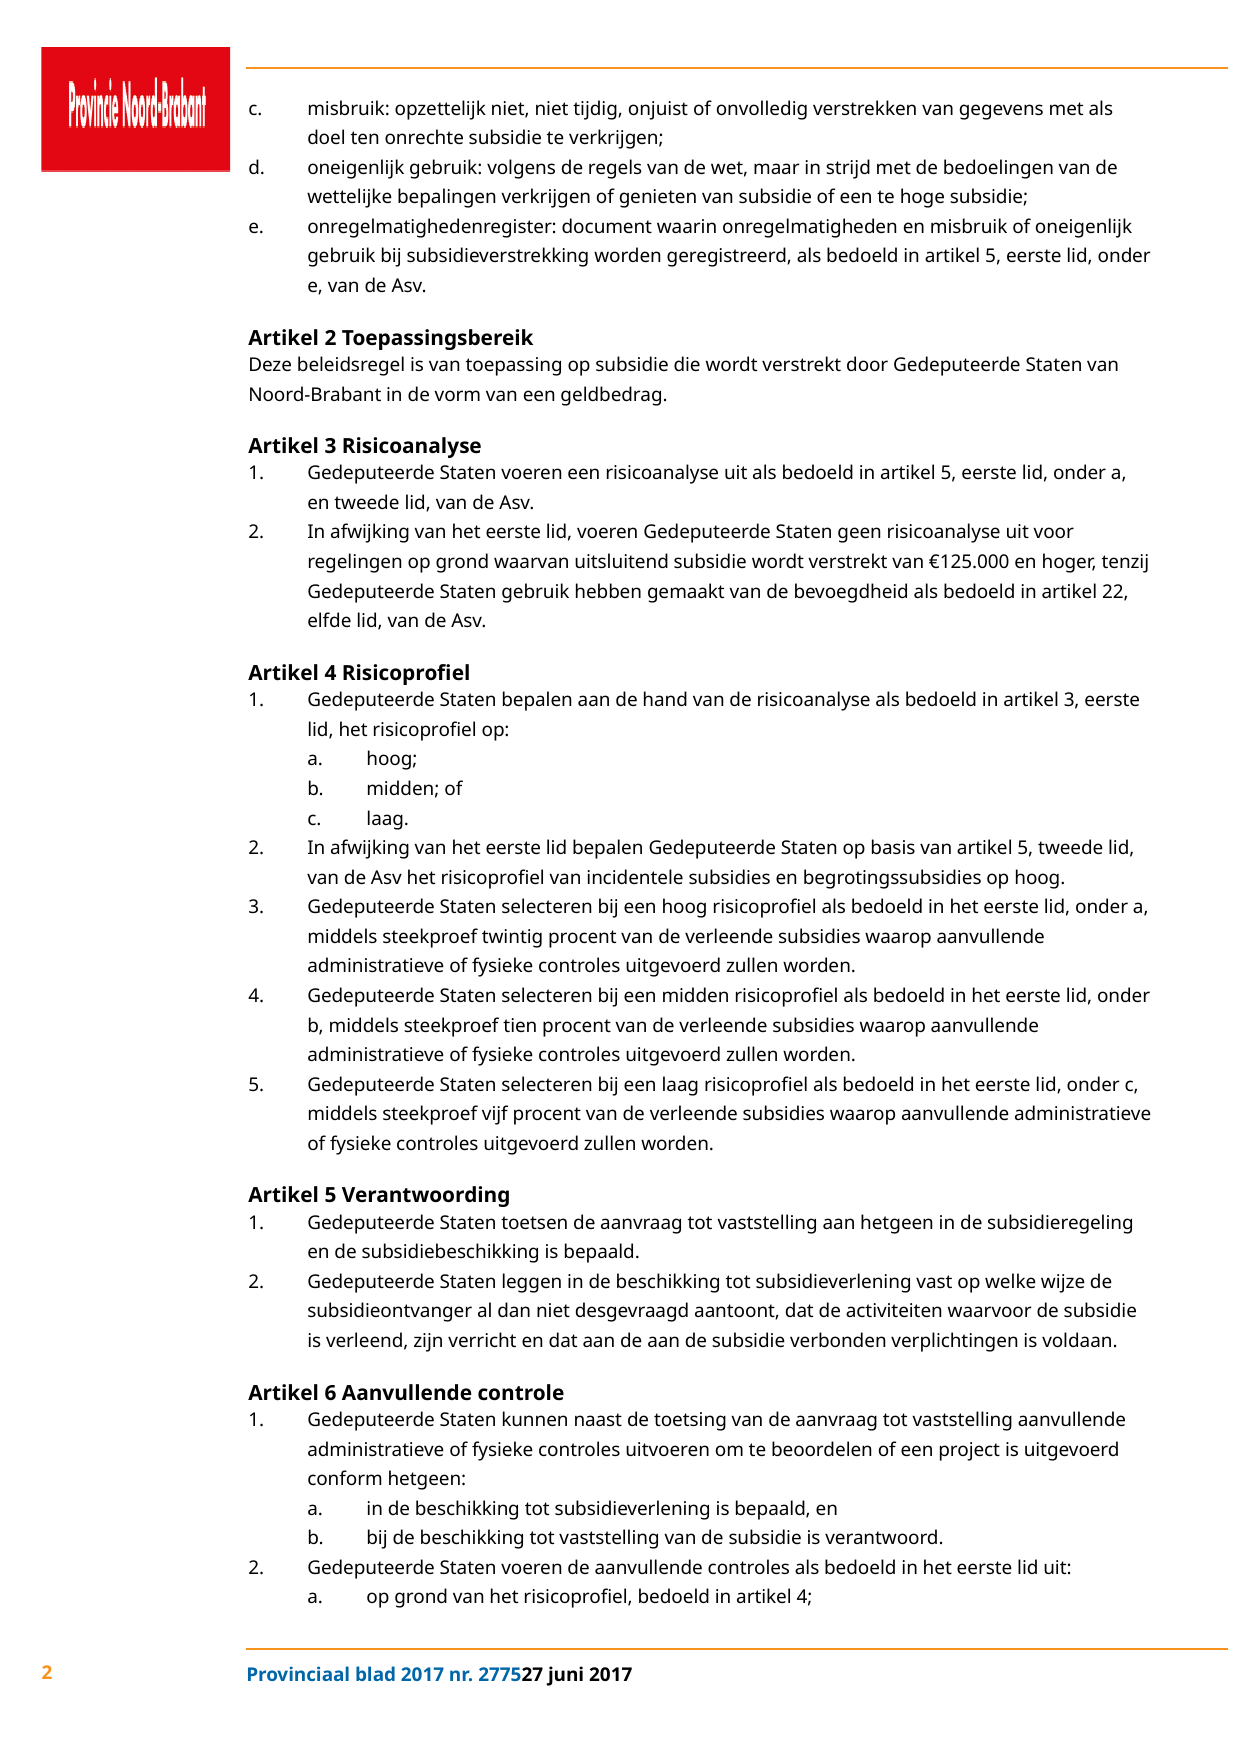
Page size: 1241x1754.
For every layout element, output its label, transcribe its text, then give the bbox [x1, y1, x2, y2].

list In afwijking van het eerste lid bepalen Gedeputeerde Staten op basis van artikel 5, tweede lid, van de Asv het risicoprofiel van incidentele subsidies en begrotingssubsidies op hoog. [248, 834, 1152, 889]
list Gedeputeerde Staten leggen in de beschikking tot subsidieverlening vast op welke wijze de subsidieontvanger al dan niet desgevraagd aantoont, dat de activiteiten waarvoor de subsidie is verleend, zijn verricht en dat aan de aan de subsidie verbonden verplichtingen is voldaan. [248, 1268, 1152, 1353]
picture [41, 47, 231, 172]
list onregelmatighedenregister: document waarin onregelmatigheden en misbruik of oneigenlijk gebruik bij subsidieverstrekking worden geregistreerd, als bedoeld in artikel 5, eerste lid, onder e, van de Asv. [248, 213, 1152, 298]
text Deze beleidsregel is van toepassing op subsidie die wordt verstrekt door Gedeputeerde Staten van Noord-Brabant in de vorm van een geldbedrag. [248, 351, 1152, 406]
list midden; of [307, 775, 1152, 801]
list Gedeputeerde Staten kunnen naast de toetsing van de aanvraag tot vaststelling aanvullende administratieve of fysieke controles uitvoeren om te beoordelen of een project is uitgevoerd conform hetgeen: [248, 1406, 1152, 1491]
list Gedeputeerde Staten voeren de aanvullende controles als bedoeld in het eerste lid uit: [248, 1554, 1152, 1580]
text Artikel 5 Verantwoording [248, 1181, 1152, 1209]
list Gedeputeerde Staten voeren een risicoanalyse uit als bedoeld in artikel 5, eerste lid, onder a, en tweede lid, van de Asv. [248, 459, 1152, 515]
text Artikel 2 Toepassingsbereik [248, 323, 1152, 351]
list bij de beschikking tot vaststelling van de subsidie is verantwoord. [307, 1524, 1152, 1550]
list misbruik: opzettelijk niet, niet tijdig, onjuist of onvolledig verstrekken van gegevens met als doel ten onrechte subsidie te verkrijgen; [248, 95, 1152, 150]
text Artikel 6 Aanvullende controle [248, 1378, 1152, 1406]
list Gedeputeerde Staten selecteren bij een midden risicoprofiel als bedoeld in het eerste lid, onder b, middels steekproef tien procent van de verleende subsidies waarop aanvullende administratieve of fysieke controles uitgevoerd zullen worden. [248, 982, 1152, 1067]
list Gedeputeerde Staten selecteren bij een laag risicoprofiel als bedoeld in het eerste lid, onder c, middels steekproef vijf procent van de verleende subsidies waarop aanvullende administratieve of fysieke controles uitgevoerd zullen worden. [248, 1071, 1152, 1156]
text Artikel 4 Risicoprofiel [248, 658, 1152, 686]
list Gedeputeerde Staten bepalen aan de hand van de risicoanalyse als bedoeld in artikel 3, eerste lid, het risicoprofiel op: [248, 686, 1152, 742]
list in de beschikking tot subsidieverlening is bepaald, en [307, 1495, 1152, 1521]
list Gedeputeerde Staten selecteren bij een hoog risicoprofiel als bedoeld in het eerste lid, onder a, middels steekproef twintig procent van de verleende subsidies waarop aanvullende administratieve of fysieke controles uitgevoerd zullen worden. [248, 893, 1152, 978]
list hoog; [307, 746, 1152, 771]
list In afwijking van het eerste lid, voeren Gedeputeerde Staten geen risicoanalyse uit voor regelingen op grond waarvan uitsluitend subsidie wordt verstrekt van €125.000 en hoger, tenzij Gedeputeerde Staten gebruik hebben gemaakt van de bevoegdheid als bedoeld in artikel 22, elfde lid, van de Asv. [248, 519, 1152, 633]
list Gedeputeerde Staten toetsen de aanvraag tot vaststelling aan hetgeen in de subsidieregeling en de subsidiebeschikking is bepaald. [248, 1209, 1152, 1264]
list op grond van het risicoprofiel, bedoeld in artikel 4; [307, 1584, 1152, 1609]
list oneigenlijk gebruik: volgens de regels van de wet, maar in strijd met de bedoelingen van de wettelijke bepalingen verkrijgen of genieten van subsidie of een te hoge subsidie; [248, 154, 1152, 209]
text Artikel 3 Risicoanalyse [248, 431, 1152, 459]
list laag. [307, 805, 1152, 830]
